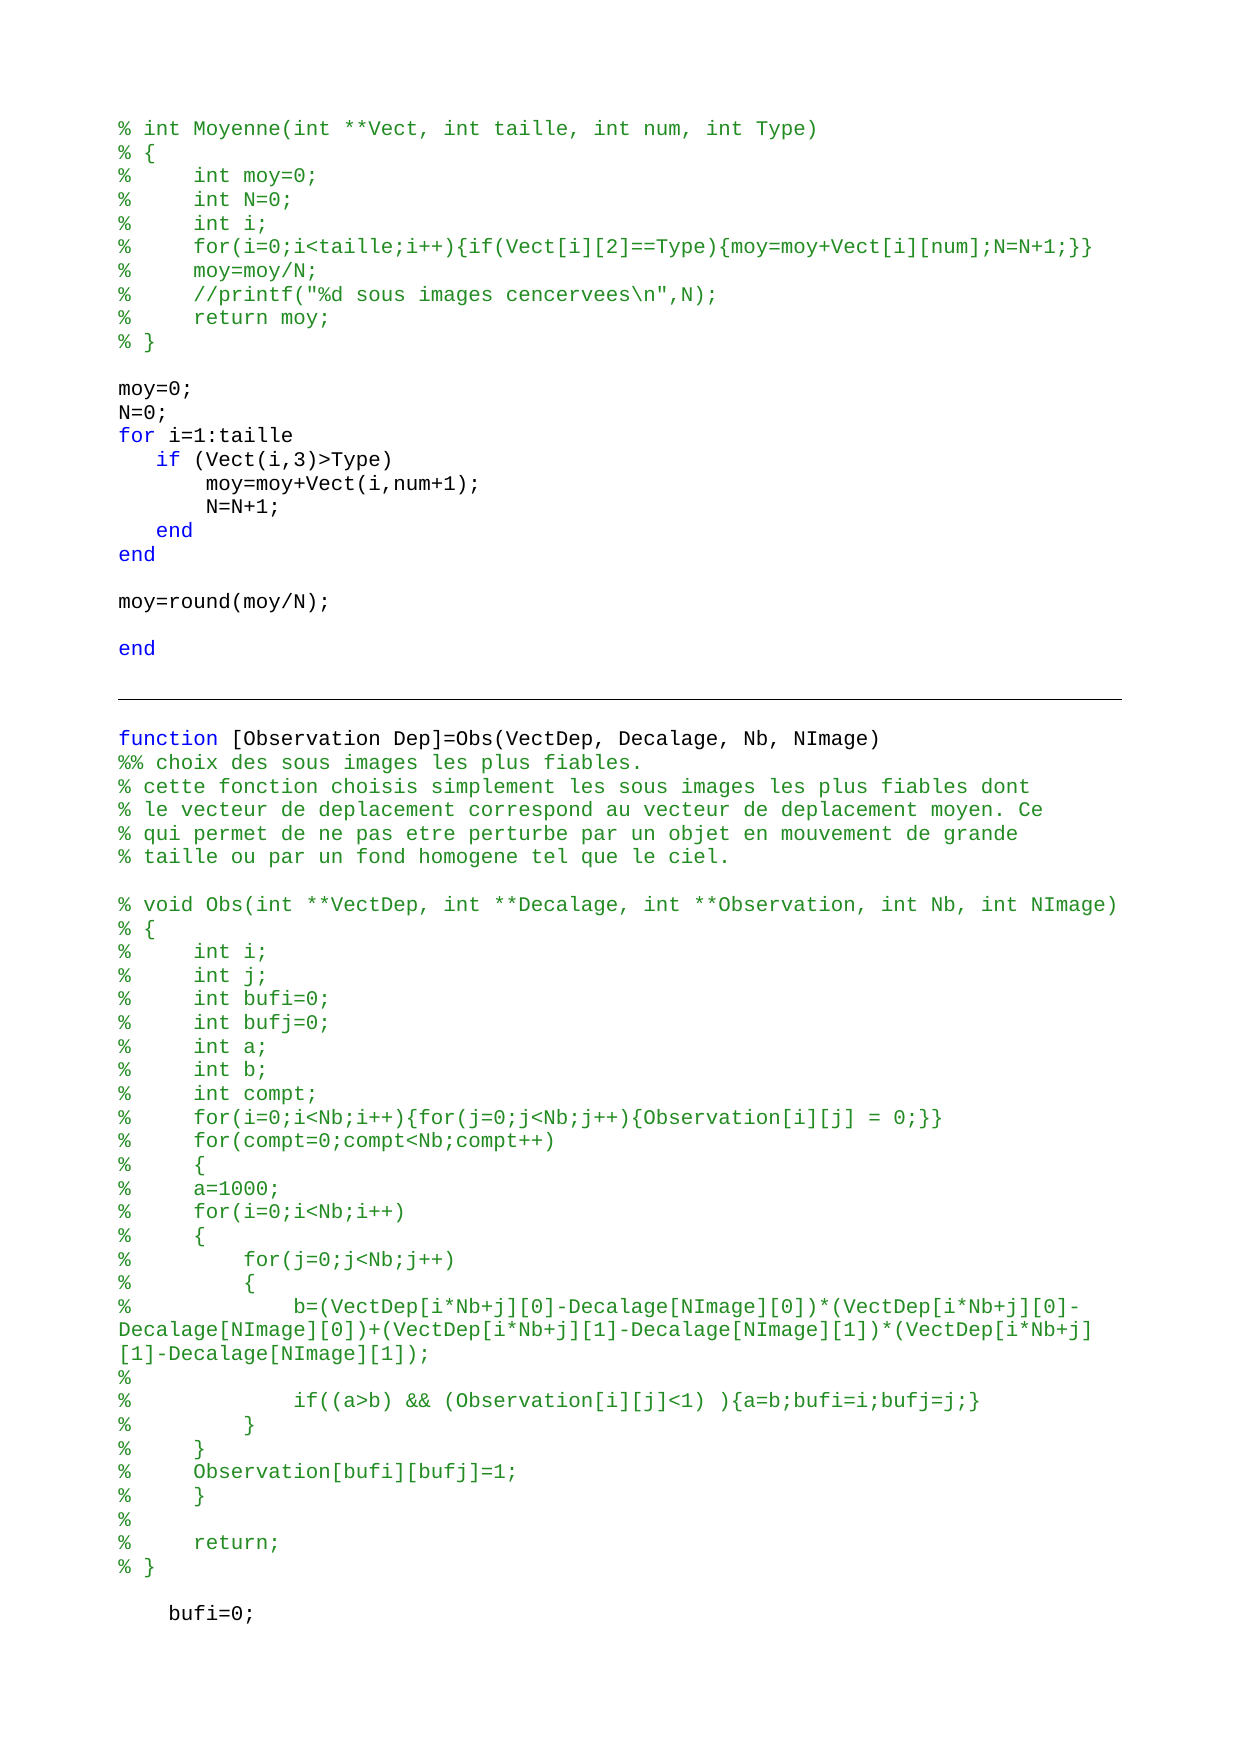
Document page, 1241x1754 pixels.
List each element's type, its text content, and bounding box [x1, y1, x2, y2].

text % { [118, 1272, 1122, 1296]
text % { [118, 1154, 1122, 1178]
text % int moy=0; [118, 165, 1122, 189]
text % for(i=0;i<Nb;i++) [118, 1201, 1122, 1225]
text % if((a>b) && (Observation[i][j]<1) ){a=b;bufi=i;bufj=j;} [118, 1390, 1122, 1414]
text % } [118, 1414, 1122, 1438]
text end [118, 638, 1122, 662]
text % a=1000; [118, 1178, 1122, 1201]
text % for(i=0;i<Nb;i++){for(j=0;j<Nb;j++){Observation[i][j] = 0;}} [118, 1107, 1122, 1130]
text function [Observation Dep]=Obs(VectDep, Decalage, Nb, NImage) [118, 728, 1122, 752]
text N=N+1; [118, 496, 1122, 520]
text % int Moyenne(int **Vect, int taille, int num, int Type) [118, 118, 1122, 142]
text % int i; [118, 213, 1122, 236]
text % { [118, 1225, 1122, 1248]
text end [118, 544, 1122, 567]
text % for(compt=0;compt<Nb;compt++) [118, 1130, 1122, 1154]
text % for(j=0;j<Nb;j++) [118, 1248, 1122, 1272]
text % for(i=0;i<taille;i++){if(Vect[i][2]==Type){moy=moy+Vect[i][num];N=N+1;}} [118, 236, 1122, 260]
text moy=moy+Vect(i,num+1); [118, 473, 1122, 496]
text %% choix des sous images les plus fiables. [118, 752, 1122, 776]
text % int N=0; [118, 189, 1122, 213]
text % //printf("%d sous images cencervees\n",N); [118, 284, 1122, 307]
text % b=(VectDep[i*Nb+j][0]-Decalage[NImage][0])*(VectDep[i*Nb+j][0]-Decalage[NImage][0])+(VectDep[i*Nb+j][1]-Decalage[NImage][1])*(VectDep[i*Nb+j][1]-Decalage[NImage][1]); [118, 1296, 1122, 1367]
text % { [118, 142, 1122, 165]
text % int compt; [118, 1083, 1122, 1107]
text % cette fonction choisis simplement les sous images les plus fiables dont [118, 776, 1122, 799]
text if (Vect(i,3)>Type) [118, 449, 1122, 473]
text % { [118, 917, 1122, 941]
text % qui permet de ne pas etre perturbe par un objet en mouvement de grande [118, 823, 1122, 847]
text % int b; [118, 1059, 1122, 1083]
text % return moy; [118, 307, 1122, 331]
text % int a; [118, 1036, 1122, 1059]
text % } [118, 1556, 1122, 1579]
text end [118, 520, 1122, 544]
text % moy=moy/N; [118, 260, 1122, 284]
text % Observation[bufi][bufj]=1; [118, 1461, 1122, 1485]
text % return; [118, 1532, 1122, 1556]
text for i=1:taille [118, 426, 1122, 449]
text N=0; [118, 402, 1122, 426]
text bufi=0; [118, 1603, 1122, 1627]
text % void Obs(int **VectDep, int **Decalage, int **Observation, int Nb, int NImage) [118, 894, 1122, 917]
text moy=0; [118, 378, 1122, 402]
text % } [118, 1485, 1122, 1509]
text % [118, 1509, 1122, 1532]
text % } [118, 1438, 1122, 1461]
text % le vecteur de deplacement correspond au vecteur de deplacement moyen. Ce [118, 799, 1122, 823]
text moy=round(moy/N); [118, 591, 1122, 615]
text % int j; [118, 965, 1122, 988]
text % taille ou par un fond homogene tel que le ciel. [118, 847, 1122, 870]
text % int bufi=0; [118, 988, 1122, 1012]
text % int i; [118, 941, 1122, 965]
text % int bufj=0; [118, 1012, 1122, 1036]
text % [118, 1367, 1122, 1390]
text % } [118, 331, 1122, 354]
